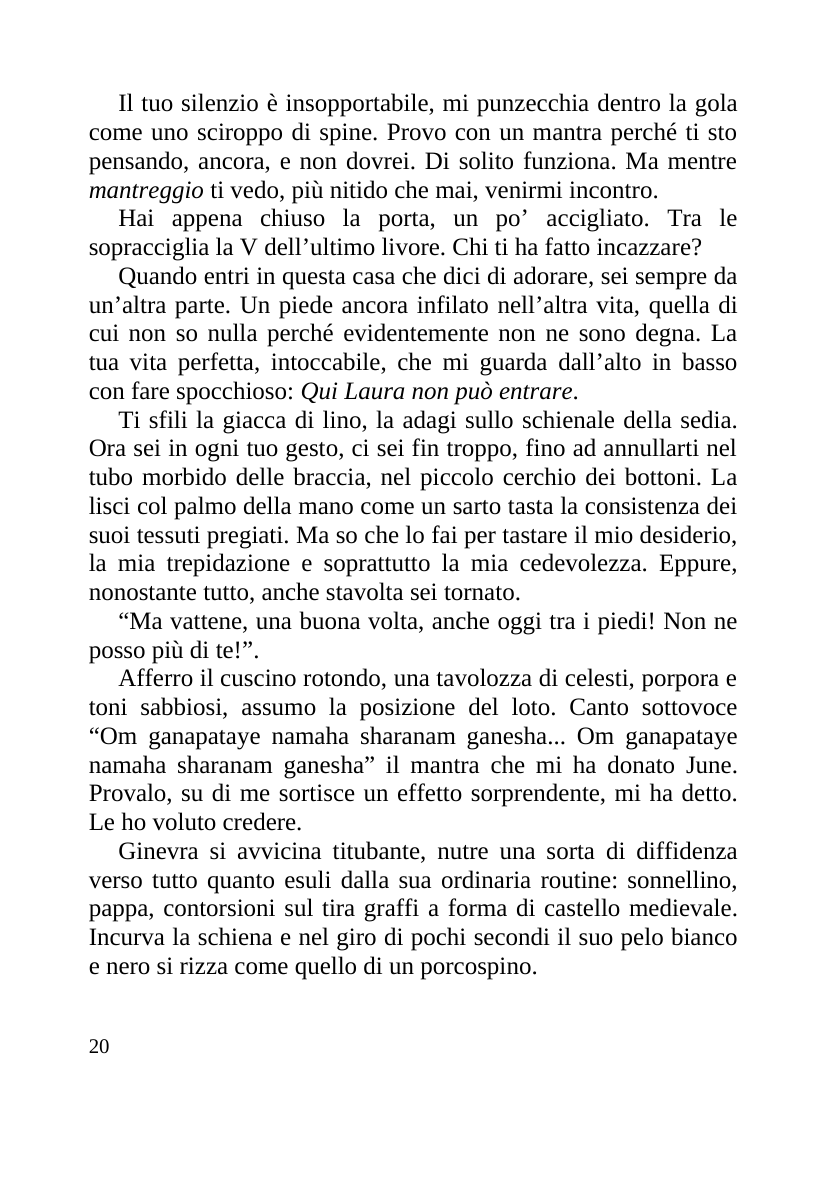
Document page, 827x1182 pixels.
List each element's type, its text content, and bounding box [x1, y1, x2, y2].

text Ginevra si avvicina titubante, nutre una sorta di diffidenza verso tutto quanto esuli dalla sua ordinaria routine: sonnellino, pappa, contorsioni sul tira graffi a forma di castello medievale. Incurva la schiena e nel giro di pochi secondi il suo pelo bianco e nero si rizza come quello di un porcospino. [88, 836, 738, 980]
text “Ma vattene, una buona volta, anche oggi tra i piedi! Non ne posso più di te!”. [88, 606, 738, 663]
text Hai appena chiuso la porta, un po’ accigliato. Tra le sopracciglia la V dell’ultimo livore. Chi ti ha fatto incazzare? [88, 203, 738, 261]
text Afferro il cuscino rotondo, una tavolozza di celesti, porpora e toni sabbiosi, assumo la posizione del loto. Canto sottovoce “Om ganapataye namaha sharanam ganesha... Om ganapataye namaha sharanam ganesha” il mantra che mi ha donato June. Provalo, su di me sortisce un effetto sorprendente, mi ha detto. Le ho voluto credere. [88, 663, 738, 836]
text Quando entri in questa casa che dici di adorare, sei sempre da un’altra parte. Un piede ancora infilato nell’altra vita, quella di cui non so nulla perché evidentemente non ne sono degna. La tua vita perfetta, intoccabile, che mi guarda dall’alto in basso con fare spocchioso: Qui Laura non può entrare. [88, 261, 738, 405]
text Il tuo silenzio è insopportabile, mi punzecchia dentro la gola come uno sciroppo di spine. Provo con un mantra perché ti sto pensando, ancora, e non dovrei. Di solito funziona. Ma mentre mantreggio ti vedo, più nitido che mai, venirmi incontro. [88, 88, 738, 203]
text Ti sfili la giacca di lino, la adagi sullo schienale della sedia. Ora sei in ogni tuo gesto, ci sei fin troppo, fino ad annullarti nel tubo morbido delle braccia, nel piccolo cerchio dei bottoni. La lisci col palmo della mano come un sarto tasta la consistenza dei suoi tessuti pregiati. Ma so che lo fai per tastare il mio desiderio, la mia trepidazione e soprattutto la mia cedevolezza. Eppure, nonostante tutto, anche stavolta sei tornato. [88, 405, 738, 606]
